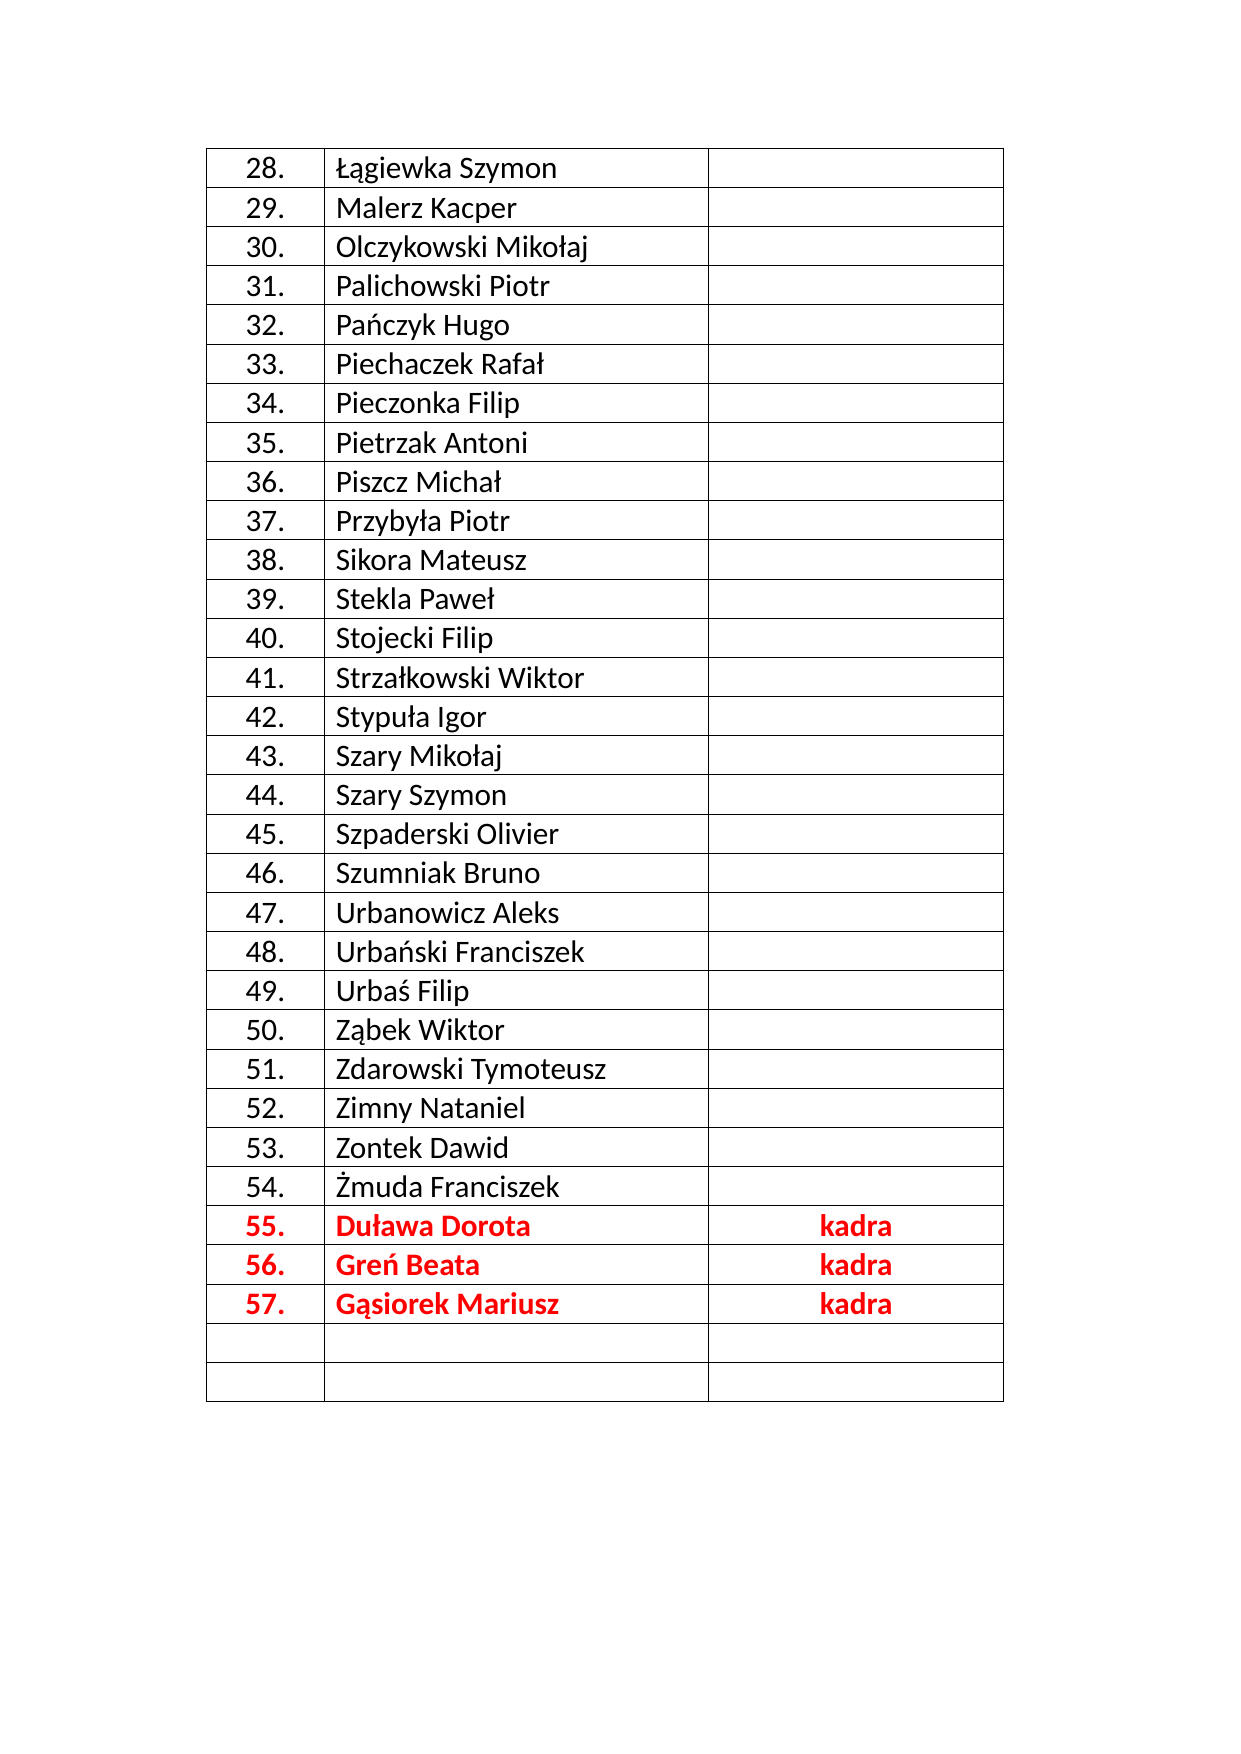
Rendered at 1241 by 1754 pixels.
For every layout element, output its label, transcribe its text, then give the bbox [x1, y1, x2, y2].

table_cell 34. [207, 384, 324, 422]
table_cell 47. [207, 893, 324, 931]
table_cell 55. [207, 1206, 324, 1244]
table_cell 53. [207, 1128, 324, 1166]
table_cell Stojecki Filip [325, 619, 708, 657]
table_cell 50. [207, 1010, 324, 1048]
table_cell Szpaderski Olivier [325, 815, 708, 853]
table_cell Urbański Franciszek [325, 932, 708, 970]
table_cell 51. [207, 1050, 324, 1088]
table_cell kadra [709, 1285, 1003, 1323]
table_cell 33. [207, 345, 324, 383]
table_cell [709, 1363, 1003, 1401]
table_cell [207, 1363, 324, 1401]
table_cell 38. [207, 540, 324, 578]
table_cell 46. [207, 854, 324, 892]
table_cell [709, 345, 1003, 383]
table_cell Łągiewka Szymon [325, 149, 708, 187]
table_cell [709, 384, 1003, 422]
table_cell [207, 1324, 324, 1362]
table_cell Pieczonka Filip [325, 384, 708, 422]
table_cell Urbanowicz Aleks [325, 893, 708, 931]
table_cell 54. [207, 1167, 324, 1205]
table_cell [709, 815, 1003, 853]
table_cell 32. [207, 305, 324, 343]
table_cell 41. [207, 658, 324, 696]
table_cell 39. [207, 580, 324, 618]
table_cell Piszcz Michał [325, 462, 708, 500]
table_cell kadra [709, 1206, 1003, 1244]
table_cell Olczykowski Mikołaj [325, 227, 708, 265]
table_cell [709, 1324, 1003, 1362]
table_cell 52. [207, 1089, 324, 1127]
table_cell Greń Beata [325, 1245, 708, 1283]
table_cell Pietrzak Antoni [325, 423, 708, 461]
table_cell Urbaś Filip [325, 971, 708, 1009]
table_cell [709, 423, 1003, 461]
table_cell Strzałkowski Wiktor [325, 658, 708, 696]
table_cell 40. [207, 619, 324, 657]
table_cell Pańczyk Hugo [325, 305, 708, 343]
table_cell [709, 188, 1003, 226]
table_cell Zimny Nataniel [325, 1089, 708, 1127]
table_cell Zontek Dawid [325, 1128, 708, 1166]
table_cell [709, 580, 1003, 618]
table_cell [709, 501, 1003, 539]
table_cell [325, 1363, 708, 1401]
table_cell 48. [207, 932, 324, 970]
table_cell Szary Szymon [325, 775, 708, 813]
table_cell [709, 149, 1003, 187]
table_cell Malerz Kacper [325, 188, 708, 226]
table_cell [709, 227, 1003, 265]
table_cell 35. [207, 423, 324, 461]
table_cell 29. [207, 188, 324, 226]
table_cell 42. [207, 697, 324, 735]
table_cell Ząbek Wiktor [325, 1010, 708, 1048]
table_cell [709, 305, 1003, 343]
table_cell [709, 540, 1003, 578]
table_cell 57. [207, 1285, 324, 1323]
table_cell 28. [207, 149, 324, 187]
table_cell 44. [207, 775, 324, 813]
table_cell [709, 971, 1003, 1009]
table_cell 37. [207, 501, 324, 539]
table_cell Zdarowski Tymoteusz [325, 1050, 708, 1088]
table_cell [709, 1010, 1003, 1048]
table_cell Palichowski Piotr [325, 266, 708, 304]
table_cell [709, 932, 1003, 970]
table_cell [709, 775, 1003, 813]
table_cell [709, 462, 1003, 500]
table_cell 30. [207, 227, 324, 265]
table_cell Piechaczek Rafał [325, 345, 708, 383]
table_cell Przybyła Piotr [325, 501, 708, 539]
table_cell 36. [207, 462, 324, 500]
table_cell [709, 1089, 1003, 1127]
table_cell [709, 1128, 1003, 1166]
table_cell 56. [207, 1245, 324, 1283]
table_cell [709, 893, 1003, 931]
table_cell Sikora Mateusz [325, 540, 708, 578]
table_cell kadra [709, 1245, 1003, 1283]
table_cell 49. [207, 971, 324, 1009]
table_cell Szumniak Bruno [325, 854, 708, 892]
table_cell Gąsiorek Mariusz [325, 1285, 708, 1323]
table_cell [709, 658, 1003, 696]
table_cell [709, 736, 1003, 774]
table_cell [325, 1324, 708, 1362]
table_cell [709, 697, 1003, 735]
table_cell Stypuła Igor [325, 697, 708, 735]
table_cell Stekla Paweł [325, 580, 708, 618]
table_cell 31. [207, 266, 324, 304]
table_cell [709, 619, 1003, 657]
table_cell Duława Dorota [325, 1206, 708, 1244]
table_cell [709, 1167, 1003, 1205]
table_cell Żmuda Franciszek [325, 1167, 708, 1205]
table_cell [709, 854, 1003, 892]
table_cell [709, 266, 1003, 304]
table_cell Szary Mikołaj [325, 736, 708, 774]
table_cell [709, 1050, 1003, 1088]
table_cell 45. [207, 815, 324, 853]
table_cell 43. [207, 736, 324, 774]
